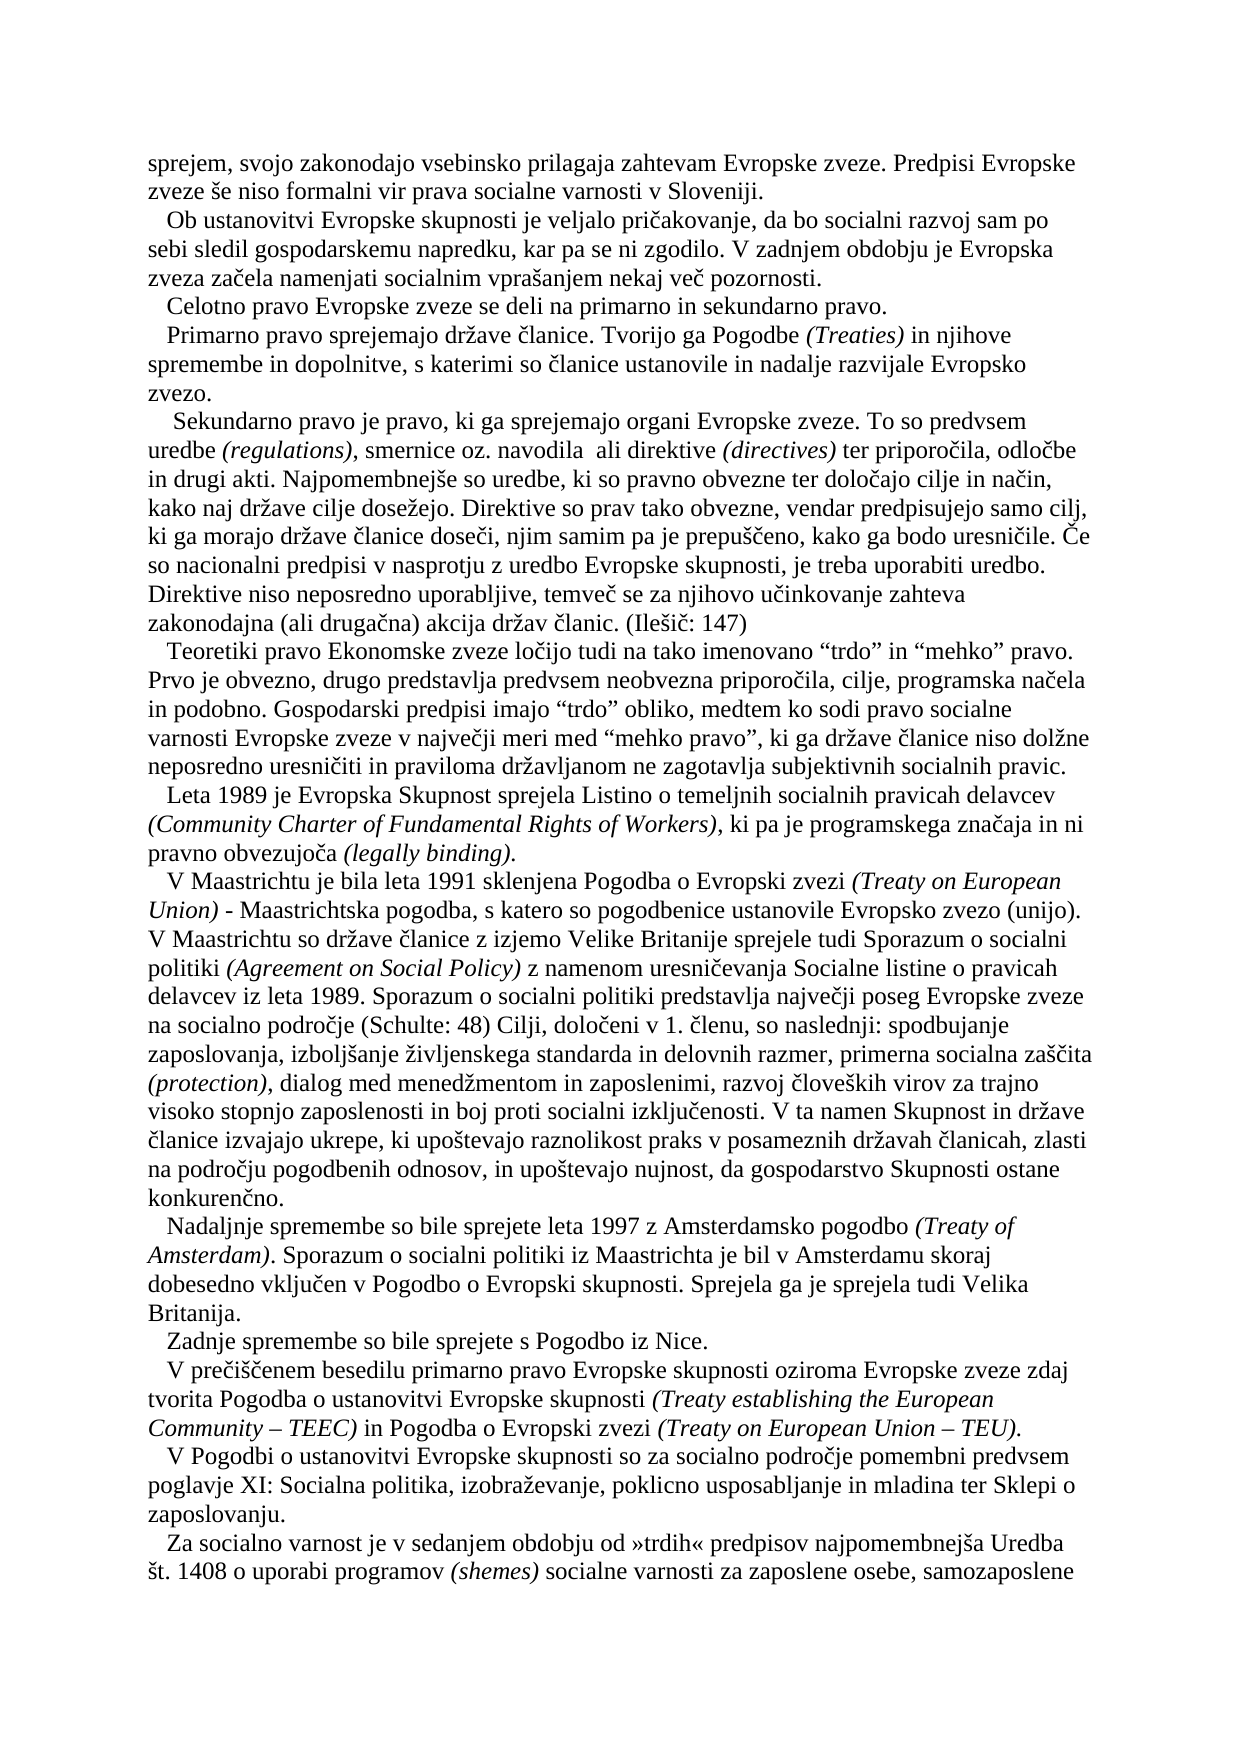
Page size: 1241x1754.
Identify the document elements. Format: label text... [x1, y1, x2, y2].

text V Pogodbi o ustanovitvi Evropske skupnosti so za socialno področje pomembni predvsem poglavje XI: Socialna politika, izobraževanje, poklicno usposabljanje in mladina ter Sklepi o zaposlovanju. [148, 1441, 1093, 1528]
text Nadaljnje spremembe so bile sprejete leta 1997 z Amsterdamsko pogodbo (Treaty of Amsterdam). Sporazum o socialni politiki iz Maastrichta je bil v Amsterdamu skoraj dobesedno vključen v Pogodbo o Evropski skupnosti. Sprejela ga je sprejela tudi Velika Britanija. [148, 1211, 1093, 1326]
text Primarno pravo sprejemajo države članice. Tvorijo ga Pogodbe (Treaties) in njihove spremembe in dopolnitve, s katerimi so članice ustanovile in nadalje razvijale Evropsko zvezo. [148, 320, 1093, 406]
text Zadnje spremembe so bile sprejete s Pogodbo iz Nice. [148, 1326, 1093, 1355]
subtitle Za socialno varnost je v sedanjem obdobju od »trdih« predpisov najpomembnejša Uredba št. 1408 o uporabi programov (shemes) socialne varnosti za zaposlene osebe, samozaposlene [148, 1528, 1093, 1585]
subtitle Teoretiki pravo Ekonomske zveze ločijo tudi na tako imenovano “trdo” in “mehko” pravo. Prvo je obvezno, drugo predstavlja predvsem neobvezna priporočila, cilje, programska načela in podobno. Gospodarski predpisi imajo “trdo” obliko, medtem ko sodi pravo socialne varnosti Evropske zveze v največji meri med “mehko pravo”, ki ga države članice niso dolžne neposredno uresničiti in praviloma državljanom ne zagotavlja subjektivnih socialnih pravic. [148, 636, 1093, 780]
subtitle Leta 1989 je Evropska Skupnost sprejela Listino o temeljnih socialnih pravicah delavcev (Community Charter of Fundamental Rights of Workers), ki pa je programskega značaja in ni pravno obvezujoča (legally binding). [148, 780, 1093, 866]
subtitle sprejem, svojo zakonodajo vsebinsko prilagaja zahtevam Evropske zveze. Predpisi Evropske zveze še niso formalni vir prava socialne varnosti v Sloveniji. [148, 148, 1093, 205]
subtitle Ob ustanovitvi Evropske skupnosti je veljalo pričakovanje, da bo socialni razvoj sam po sebi sledil gospodarskemu napredku, kar pa se ni zgodilo. V zadnjem obdobju je Evropska zveza začela namenjati socialnim vprašanjem nekaj več pozornosti. [148, 205, 1093, 291]
text Celotno pravo Evropske zveze se deli na primarno in sekundarno pravo. [148, 291, 1093, 320]
text V prečiščenem besedilu primarno pravo Evropske skupnosti oziroma Evropske zveze zdaj tvorita Pogodba o ustanovitvi Evropske skupnosti (Treaty establishing the European Community – TEEC) in Pogodba o Evropski zvezi (Treaty on European Union – TEU). [148, 1355, 1093, 1441]
subtitle Sekundarno pravo je pravo, ki ga sprejemajo organi Evropske zveze. To so predvsem uredbe (regulations), smernice oz. navodila ali direktive (directives) ter priporočila, odločbe in drugi akti. Najpomembnejše so uredbe, ki so pravno obvezne ter določajo cilje in način, kako naj države cilje dosežejo. Direktive so prav tako obvezne, vendar predpisujejo samo cilj, ki ga morajo države članice doseči, njim samim pa je prepuščeno, kako ga bodo uresničile. Če so nacionalni predpisi v nasprotju z uredbo Evropske skupnosti, je treba uporabiti uredbo. Direktive niso neposredno uporabljive, temveč se za njihovo učinkovanje zahteva zakonodajna (ali drugačna) akcija držav članic. (Ilešič: 147) [148, 406, 1093, 636]
text V Maastrichtu je bila leta 1991 sklenjena Pogodba o Evropski zvezi (Treaty on European Union) - Maastrichtska pogodba, s katero so pogodbenice ustanovile Evropsko zvezo (unijo). V Maastrichtu so države članice z izjemo Velike Britanije sprejele tudi Sporazum o socialni politiki (Agreement on Social Policy) z namenom uresničevanja Socialne listine o pravicah delavcev iz leta 1989. Sporazum o socialni politiki predstavlja največji poseg Evropske zveze na socialno področje (Schulte: 48) Cilji, določeni v 1. členu, so naslednji: spodbujanje zaposlovanja, izboljšanje življenskega standarda in delovnih razmer, primerna socialna zaščita (protection), dialog med menedžmentom in zaposlenimi, razvoj človeških virov za trajno visoko stopnjo zaposlenosti in boj proti socialni izključenosti. V ta namen Skupnost in države članice izvajajo ukrepe, ki upoštevajo raznolikost praks v posameznih državah članicah, zlasti na področju pogodbenih odnosov, in upoštevajo nujnost, da gospodarstvo Skupnosti ostane konkurenčno. [148, 866, 1093, 1211]
